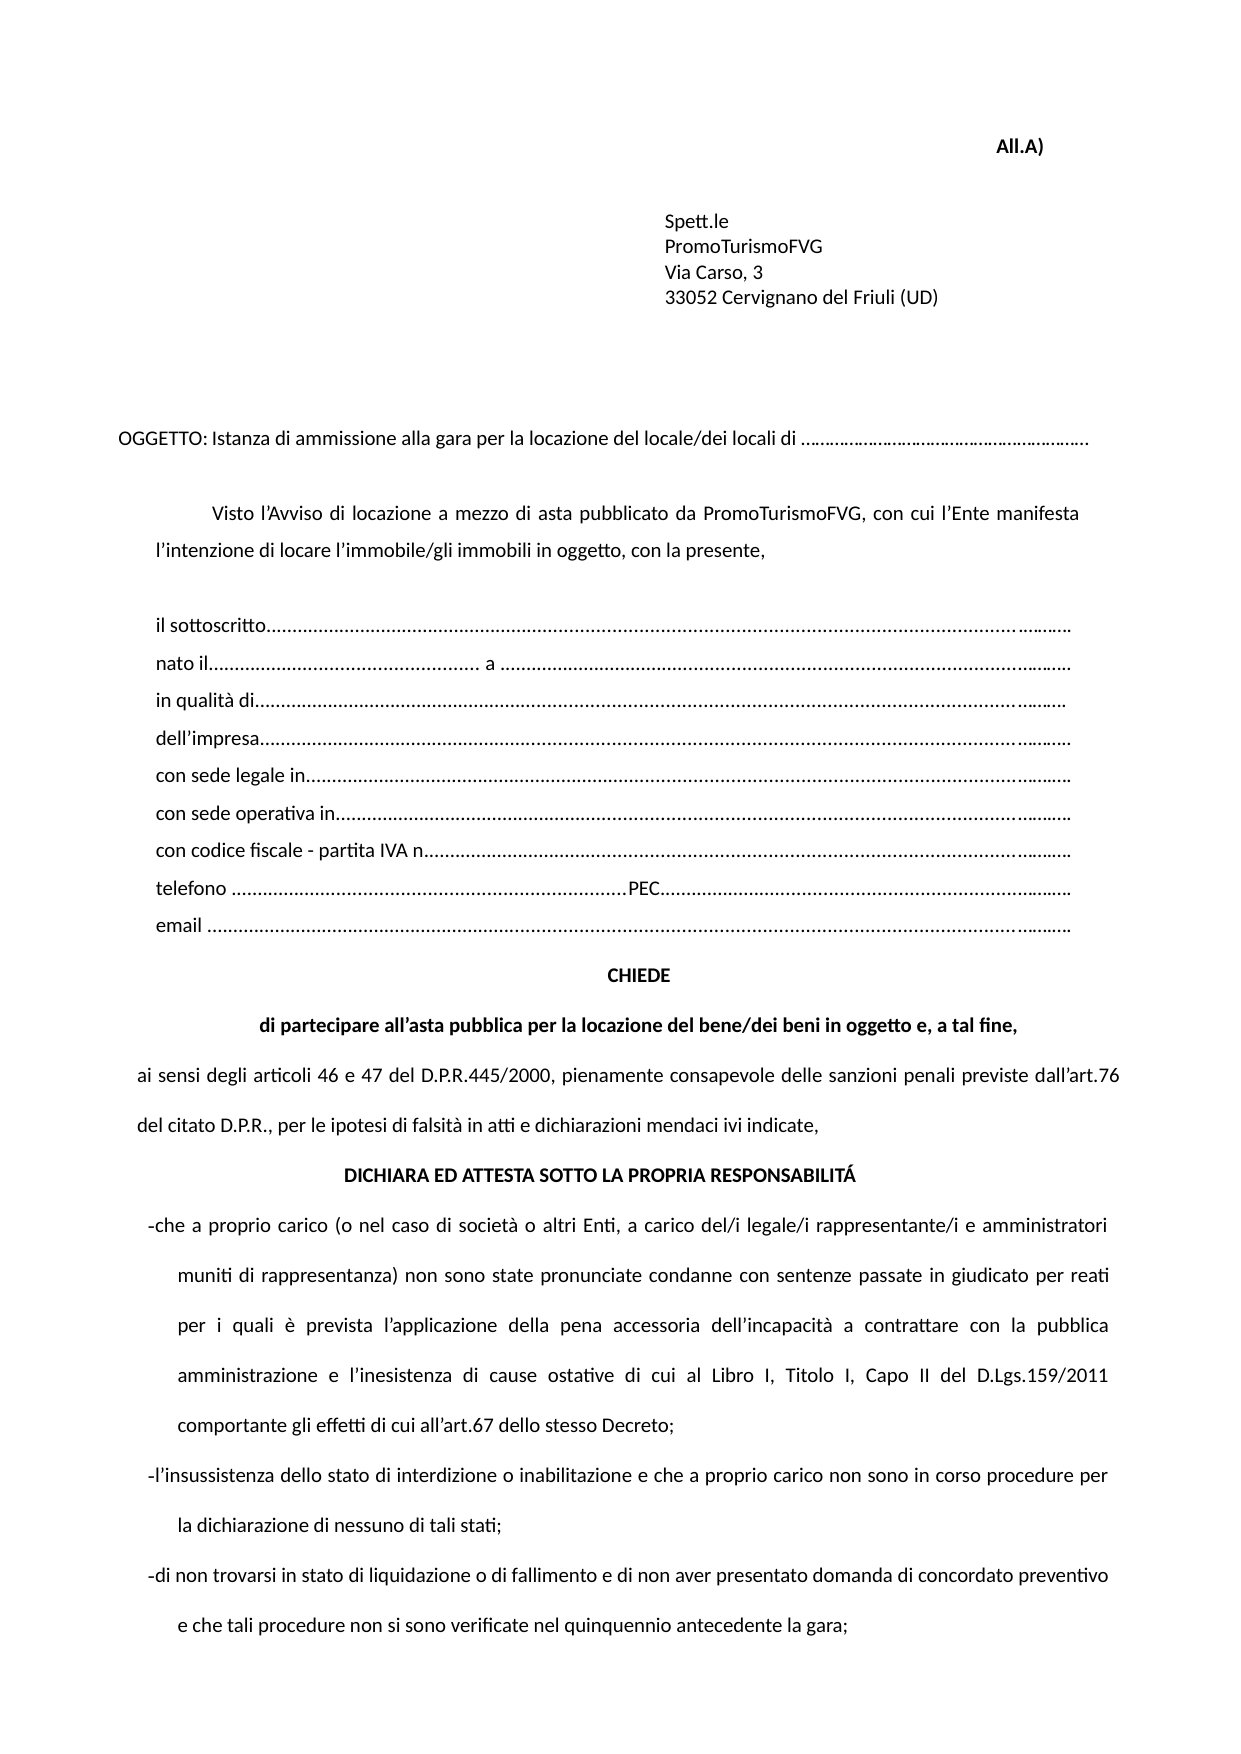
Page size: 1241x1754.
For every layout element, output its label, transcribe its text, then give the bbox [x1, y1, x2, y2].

text telefono PEC …….…. [156, 863, 1122, 900]
text nato il a ……….. [156, 638, 1122, 675]
text con sede legale in …….…. [156, 750, 1122, 788]
text email …….…. [156, 900, 1122, 938]
text PromoTurismoFVG [118, 233, 1122, 259]
text All.A) [782, 130, 1122, 159]
text ai sensi degli articoli 46 e 47 del D.P.R.445/2000, pienamente consapevole delle sanzioni penali previste dall’art.76 del citato D.P.R., per le ipotesi di falsità in atti e dichiarazioni mendaci ivi indicate, [137, 1038, 1122, 1138]
subtitle DICHIARA ED ATTESTA SOTTO LA PROPRIA RESPONSABILITÁ [137, 1138, 1063, 1188]
list che a proprio carico (o nel caso di società o altri Enti, a carico del/i legale/i rappresentante/i e amministratori muniti di rappresentanza) non sono state pronunciate condanne con sentenze passate in giudicato per reati per i quali è prevista l’applicazione della pena accessoria dell’incapacità a contrattare con la pubblica amministrazione e l’inesistenza di cause ostative di cui al Libro I, Titolo I, Capo II del D.Lgs.159/2011 comportante gli effetti di cui all’art.67 dello stesso Decreto; [148, 1188, 1110, 1438]
text 33052 Cervignano del Friuli (UD) [118, 284, 1122, 310]
text Spett.le [118, 208, 1122, 233]
list l’insussistenza dello stato di interdizione o inabilitazione e che a proprio carico non sono in corso procedure per la dichiarazione di nessuno di tali stati; [148, 1438, 1110, 1538]
text CHIEDE [155, 938, 1122, 988]
text Via Carso, 3 [118, 259, 1122, 284]
text Visto l’Avviso di locazione a mezzo di asta pubblicato da PromoTurismoFVG, con cui l’Ente manifesta l’intenzione di locare l’immobile/gli immobili in oggetto, con la presente, [156, 488, 1081, 563]
text di partecipare all’asta pubblica per la locazione del bene/dei beni in oggetto e, a tal fine, [155, 988, 1122, 1038]
text con sede operativa in …….…. [156, 788, 1122, 825]
text in qualità di ………. [156, 675, 1122, 713]
list di non trovarsi in stato di liquidazione o di fallimento e di non aver presentato domanda di concordato preventivo e che tali procedure non si sono verificate nel quinquennio antecedente la gara; [148, 1538, 1110, 1638]
text con codice fiscale - partita IVA n …….…. [156, 825, 1122, 863]
text OGGETTO: Istanza di ammissione alla gara per la locazione del locale/dei locali di …………………………………………………… [118, 425, 1122, 450]
text il sottoscritto .………. [156, 600, 1122, 638]
text dell’impresa ……….. [156, 713, 1122, 750]
